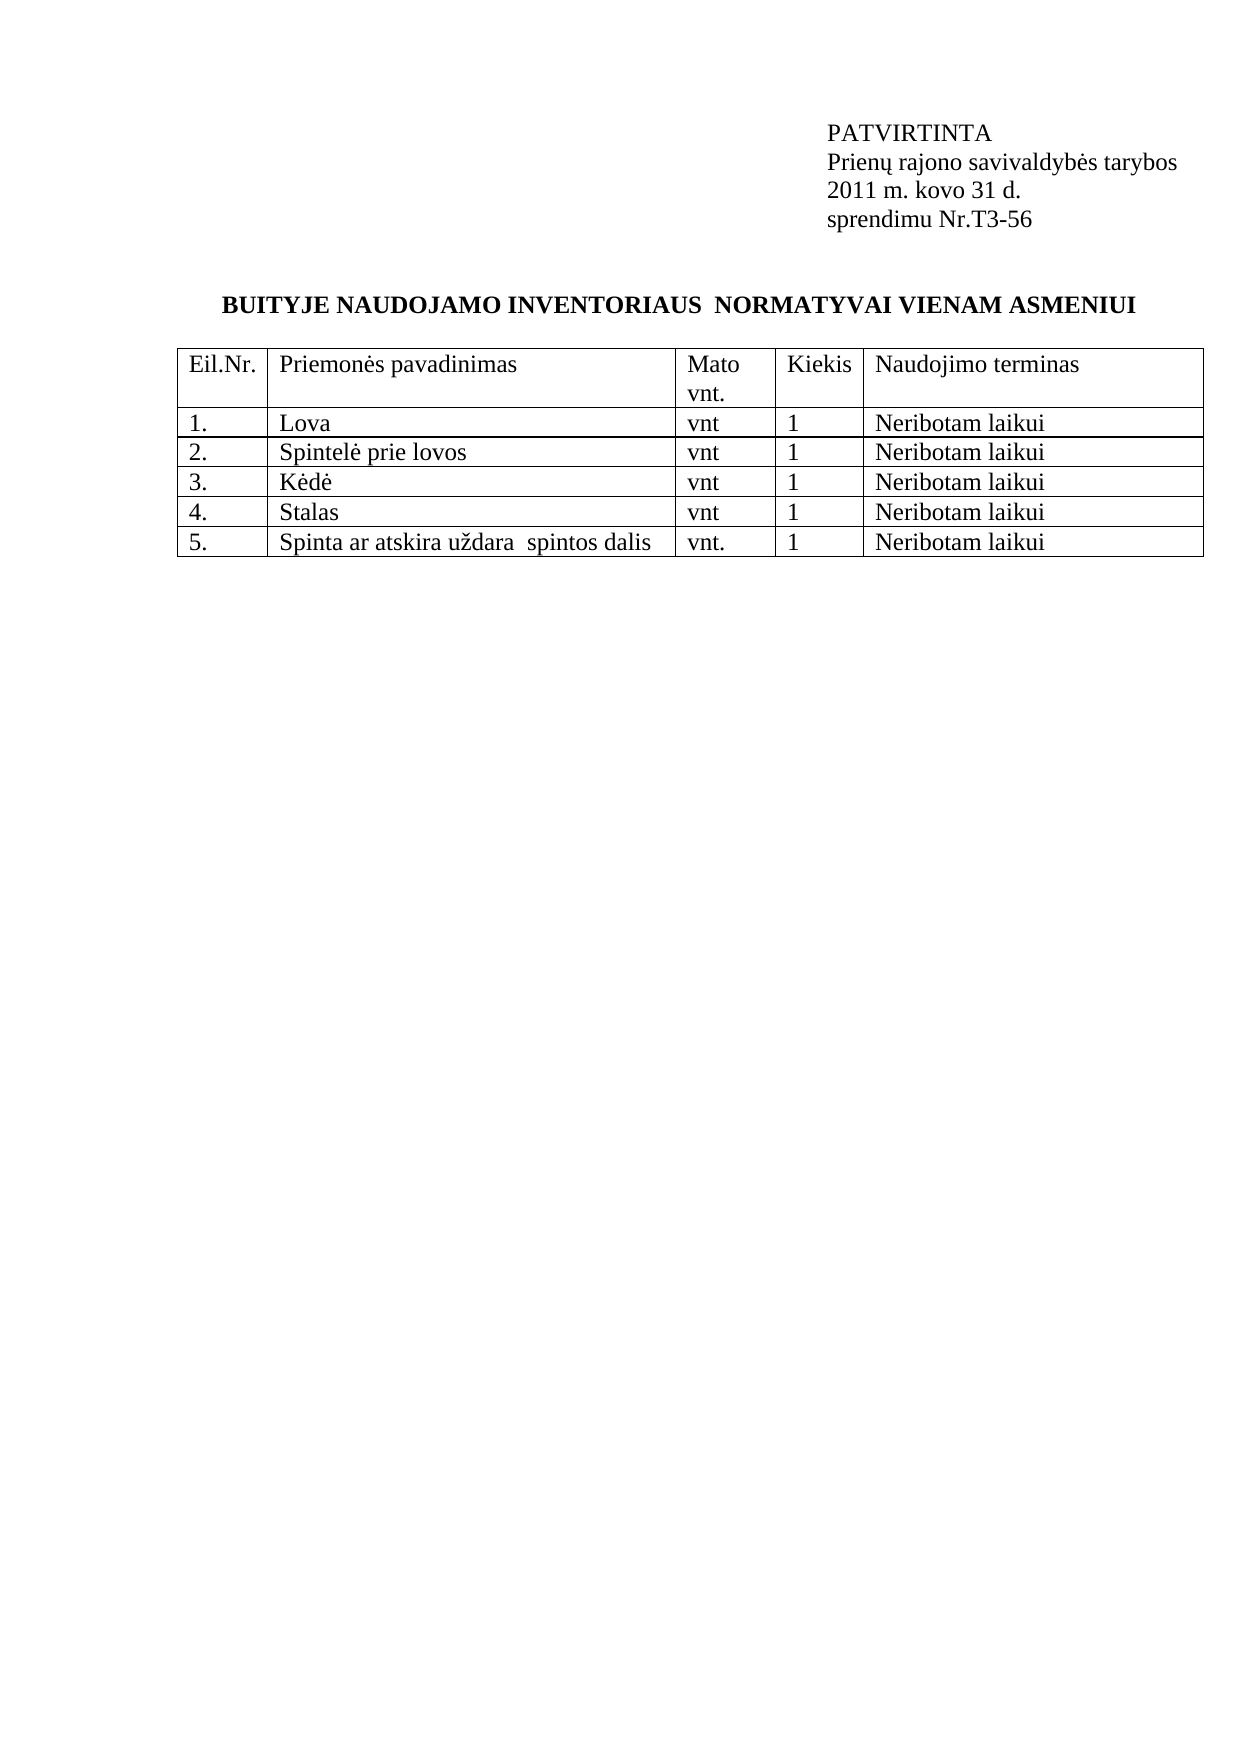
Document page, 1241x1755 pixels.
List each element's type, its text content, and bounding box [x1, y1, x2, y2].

table_cell Stalas [268, 497, 675, 526]
table_cell Kėdė [268, 467, 675, 496]
text 2011 m. kovo 31 d. [177, 176, 1181, 204]
table_cell 2. [178, 438, 267, 466]
table_cell Spinta ar atskira uždara spintos dalis [268, 527, 675, 556]
table_cell Neribotam laikui [864, 408, 1203, 436]
table_cell 1 [776, 438, 863, 466]
text sprendimu Nr.T3-56 [177, 204, 1181, 233]
table_cell 5. [178, 527, 267, 556]
table_cell Neribotam laikui [864, 497, 1203, 526]
table_cell 3. [178, 467, 267, 496]
table_cell 1 [776, 408, 863, 436]
table_cell 1 [776, 467, 863, 496]
table_header Eil.Nr. [178, 349, 267, 407]
text Prienų rajono savivaldybės tarybos [177, 147, 1181, 176]
table_header Naudojimo terminas [864, 349, 1203, 407]
table_header Mato vnt. [676, 349, 775, 407]
table_cell Neribotam laikui [864, 467, 1203, 496]
table_cell vnt [676, 438, 775, 466]
table_cell Spintelė prie lovos [268, 438, 675, 466]
text PATVIRTINTA [827, 118, 1181, 147]
table_header Priemonės pavadinimas [268, 349, 675, 407]
text BUITYJE NAUDOJAMO INVENTORIAUS NORMATYVAI VIENAM ASMENIUI [177, 291, 1181, 319]
table_header Kiekis [776, 349, 863, 407]
table_cell vnt [676, 408, 775, 436]
table_cell vnt [676, 497, 775, 526]
table_cell 1 [776, 497, 863, 526]
table_cell Neribotam laikui [864, 527, 1203, 556]
table_cell Lova [268, 408, 675, 436]
table_cell vnt [676, 467, 775, 496]
table_cell Neribotam laikui [864, 438, 1203, 466]
table_cell 4. [178, 497, 267, 526]
table_cell 1. [178, 408, 267, 436]
table_cell 1 [776, 527, 863, 556]
table_cell vnt. [676, 527, 775, 556]
